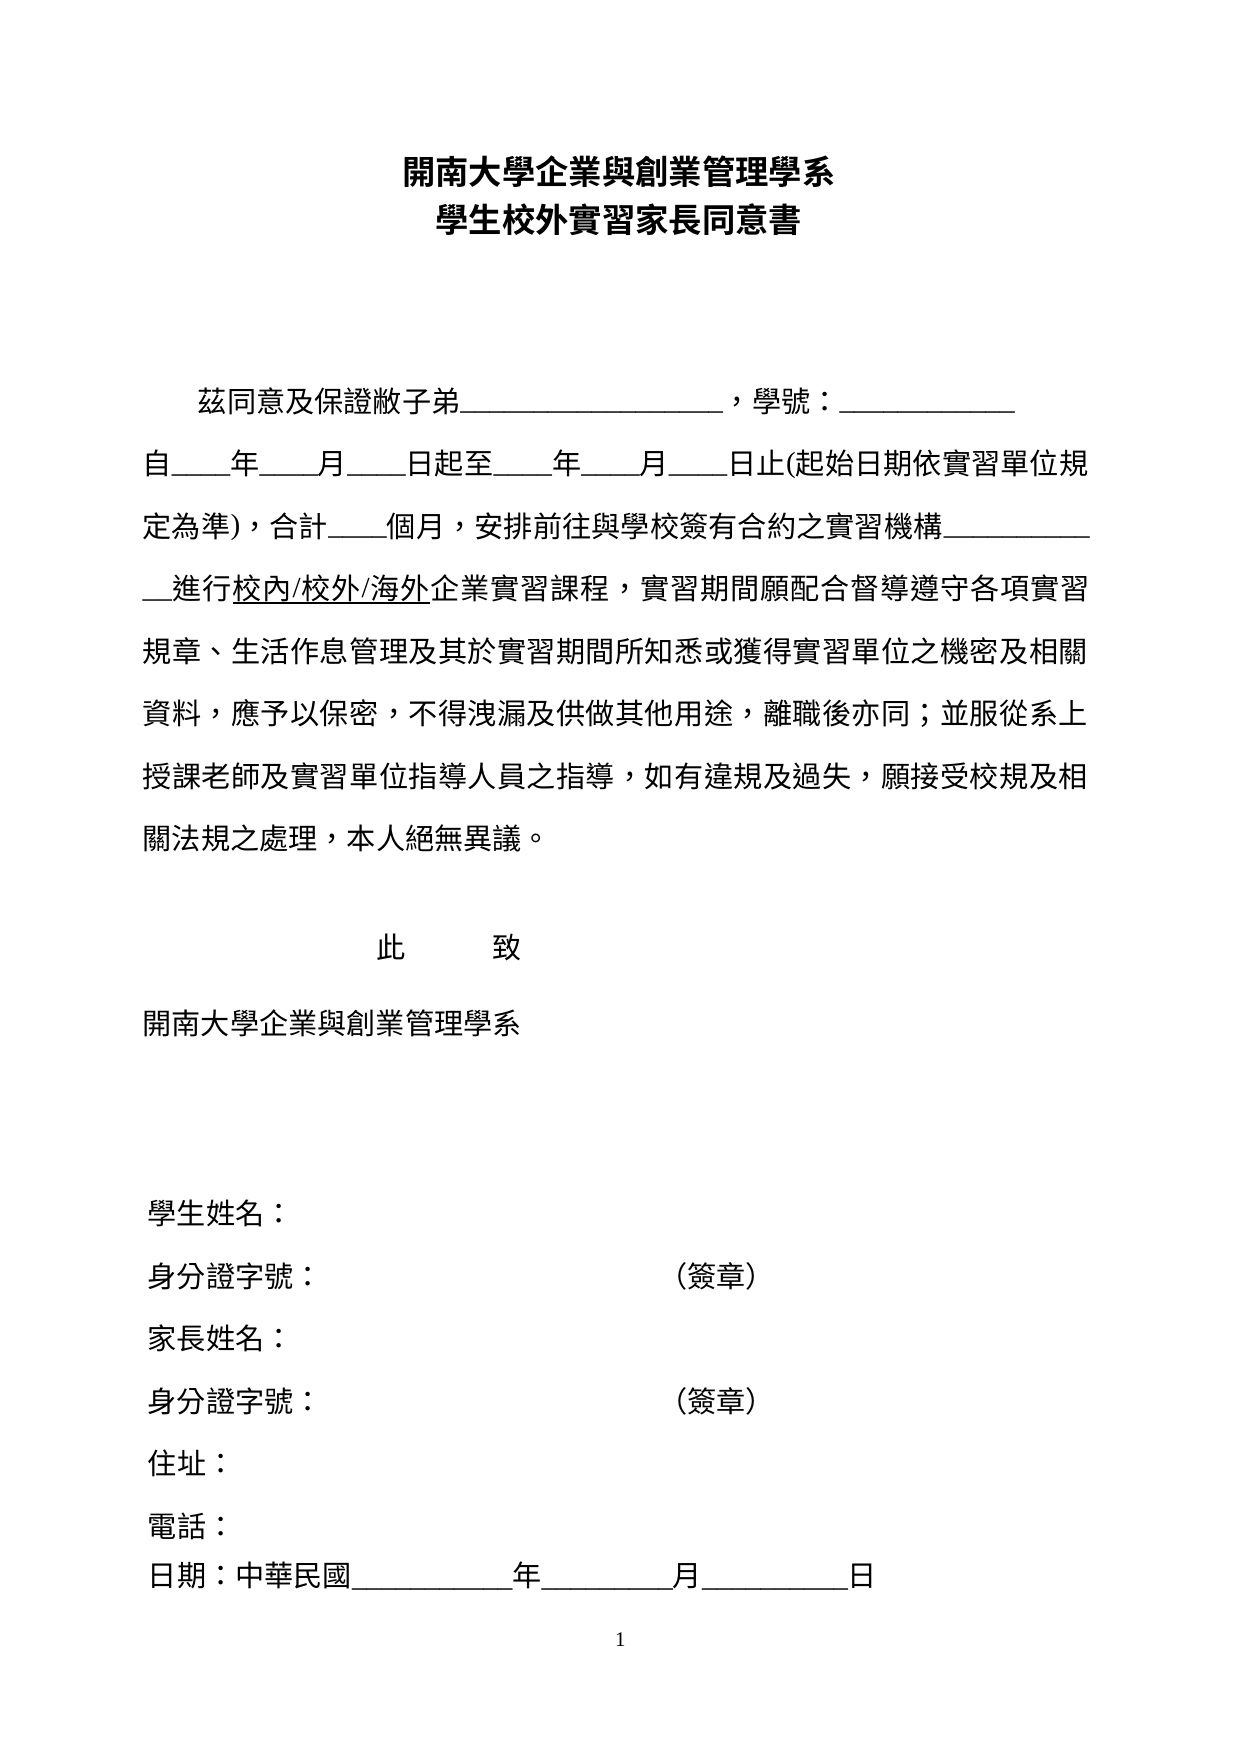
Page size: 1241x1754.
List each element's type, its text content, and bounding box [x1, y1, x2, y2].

text 住址： [148, 1420, 1089, 1483]
text 開南大學企業與創業管理學系 [142, 1001, 1089, 1043]
text 學生姓名： [147, 1170, 1090, 1233]
text 日期：中華民國___________年_________月__________日 [148, 1545, 1090, 1597]
text 茲同意及保證敝子弟__________________，學號：____________ [148, 358, 1089, 420]
text 自____年____月____日起至____年____月____日止(起始日期依實習單位規定為準)，合計____個月，安排前往與學校簽有合約之實習機構____________進行校內/校外/海外企業實習課程，實習期間願配合督導遵守各項實習規章、生活作息管理及其於實習期間所知悉或獲得實習單位之機密及相關資料，應予以保密，不得洩漏及供做其他用途，離職後亦同；並服從系上授課老師及實習單位指導人員之指導，如有違規及過失，願接受校規及相關法規之處理，本人絕無異議。 [142, 420, 1089, 858]
text 身分證字號： （簽章） [147, 1233, 1090, 1295]
text 學生校外實習家長同意書 [148, 194, 1090, 242]
text 家長姓名： [147, 1295, 1090, 1358]
text 此 致 [142, 925, 1089, 967]
text 身分證字號： （簽章） [147, 1358, 1090, 1420]
text 電話： [148, 1483, 1089, 1545]
text 開南大學企業與創業管理學系 [148, 146, 1090, 194]
